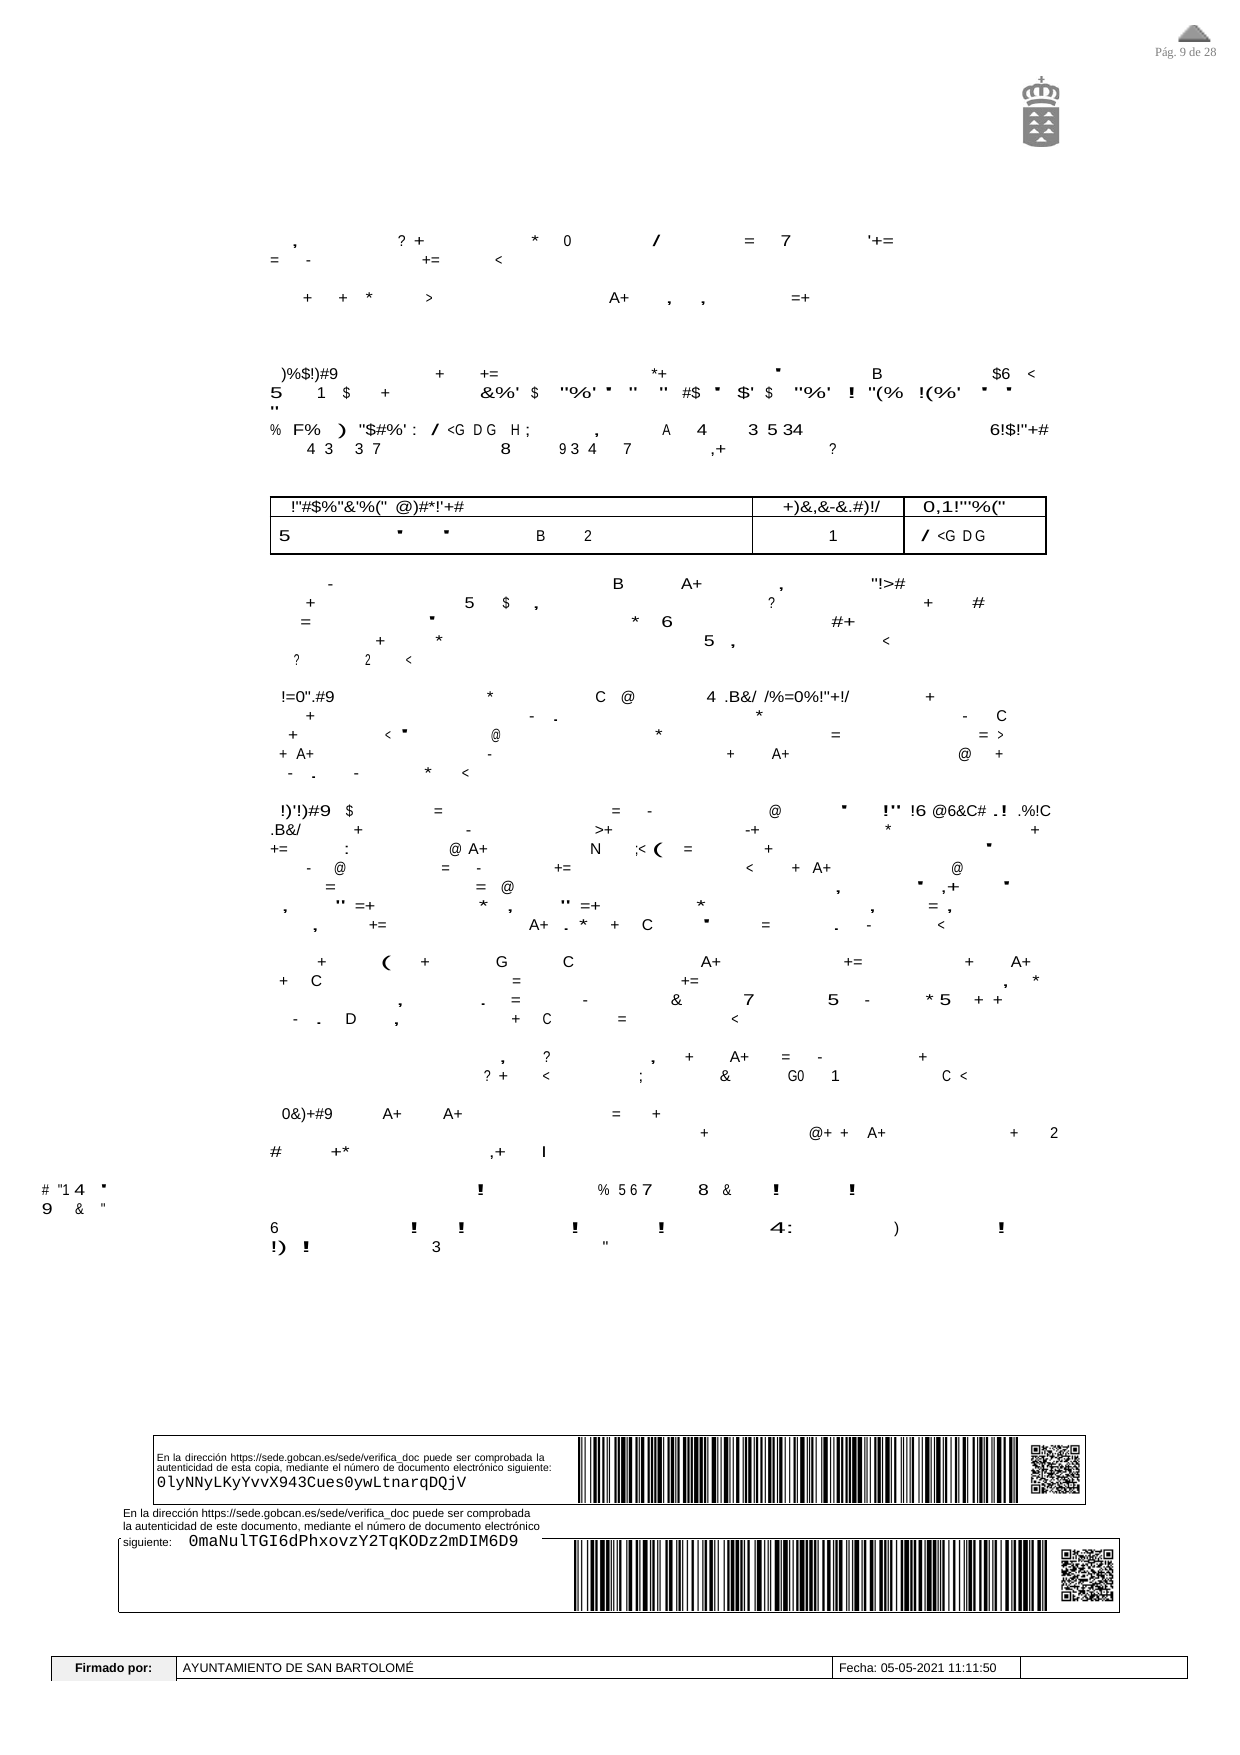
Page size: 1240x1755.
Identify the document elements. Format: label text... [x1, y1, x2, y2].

text 0&)+#9 A+ A+ = + [270, 1105, 1231, 1123]
text !) ! 3 " [270, 1237, 1231, 1255]
text , ? + * 0 / = 7 '+= [270, 232, 1231, 250]
table_header AYUNTAMIENTO DE SAN BARTOLOMÉ [177, 1657, 832, 1678]
table_header !"#$%"&'%(" @)#*!'+# [271, 498, 752, 516]
table_header Firmado por: [52, 1657, 176, 1678]
table_cell / <G D G [905, 517, 1045, 553]
text + - . * - C [270, 707, 1231, 725]
table_header Fecha: 05-05-2021 11:11:50 [833, 1657, 1020, 1678]
text , ? , + A+ = - + [270, 1048, 1231, 1066]
text + @+ + A+ + 2 [270, 1124, 1231, 1142]
text + ( + G C A+ += + A+ [270, 953, 1231, 971]
text = = @ , ' ,+ ' [270, 877, 1231, 896]
text , . = - & 7 5 - * 5 + + [270, 991, 1231, 1009]
text )%$!)#9 + += *+ ' B $6 < 5 1 $ + &%' $ "%' ' " " #$ ' $' $ "%' ! "(% !(%' ' ' " [270, 364, 1040, 420]
text # +* ,+ I [270, 1143, 1231, 1161]
text + C = += , * [270, 972, 1231, 990]
text % F% ) "$#%' : / <G D G H ; , A 4 3 5 34 6!$!"+# [270, 421, 1231, 439]
text ? + < ; & G0 1 C < [270, 1067, 1231, 1085]
text - @ = - += < + A+ @ [270, 858, 1231, 877]
text !)'!)#9 $ = = - @ ' !" !6 @6&C# .! .%!C [270, 802, 1231, 820]
text = ' * 6 #+ [270, 612, 1231, 630]
text + < ' @ * = = > [270, 726, 1231, 744]
text , += A+ . * + C ' = . - < [270, 915, 1231, 933]
text + * 5 , < [270, 631, 1231, 649]
table_header 0,1!"'%(" [905, 498, 1045, 516]
text , " =+ * , " =+ * , = , [270, 896, 1231, 914]
text !=0".#9 * C @ 4 .B&/ /%=0%!"+!/ + [270, 688, 1231, 706]
text ? 2 < [270, 650, 1231, 668]
table_header [1021, 1657, 1187, 1678]
table_cell 1 [753, 517, 903, 553]
text += : @ A+ N ;< ( = + ' [270, 839, 1231, 858]
text + 5 $ , ? + # [270, 593, 1231, 611]
table_cell 5 ' ' B 2 [271, 517, 752, 553]
text 6 ! ! ! ! 4: ) ! [270, 1218, 1231, 1236]
text = - += < [270, 251, 1231, 269]
text + + * > A+ , , =+ [270, 289, 1231, 307]
text 4 3 3 7 8 9 3 4 7 ,+ ? [270, 440, 1231, 458]
text # "1 4 ' ! % 5 6 7 8 & ! ! 9 & " [42, 1181, 861, 1217]
text - . - * < [270, 764, 1231, 782]
text - . D , + C = < [270, 1010, 1231, 1028]
text - B A+ , "!># [270, 574, 1231, 592]
text + A+ - + A+ @ + [270, 745, 1231, 763]
table_header +)&,&-&.#)!/ [753, 498, 903, 516]
text .B&/ + - >+ -+ * + [270, 821, 1231, 839]
